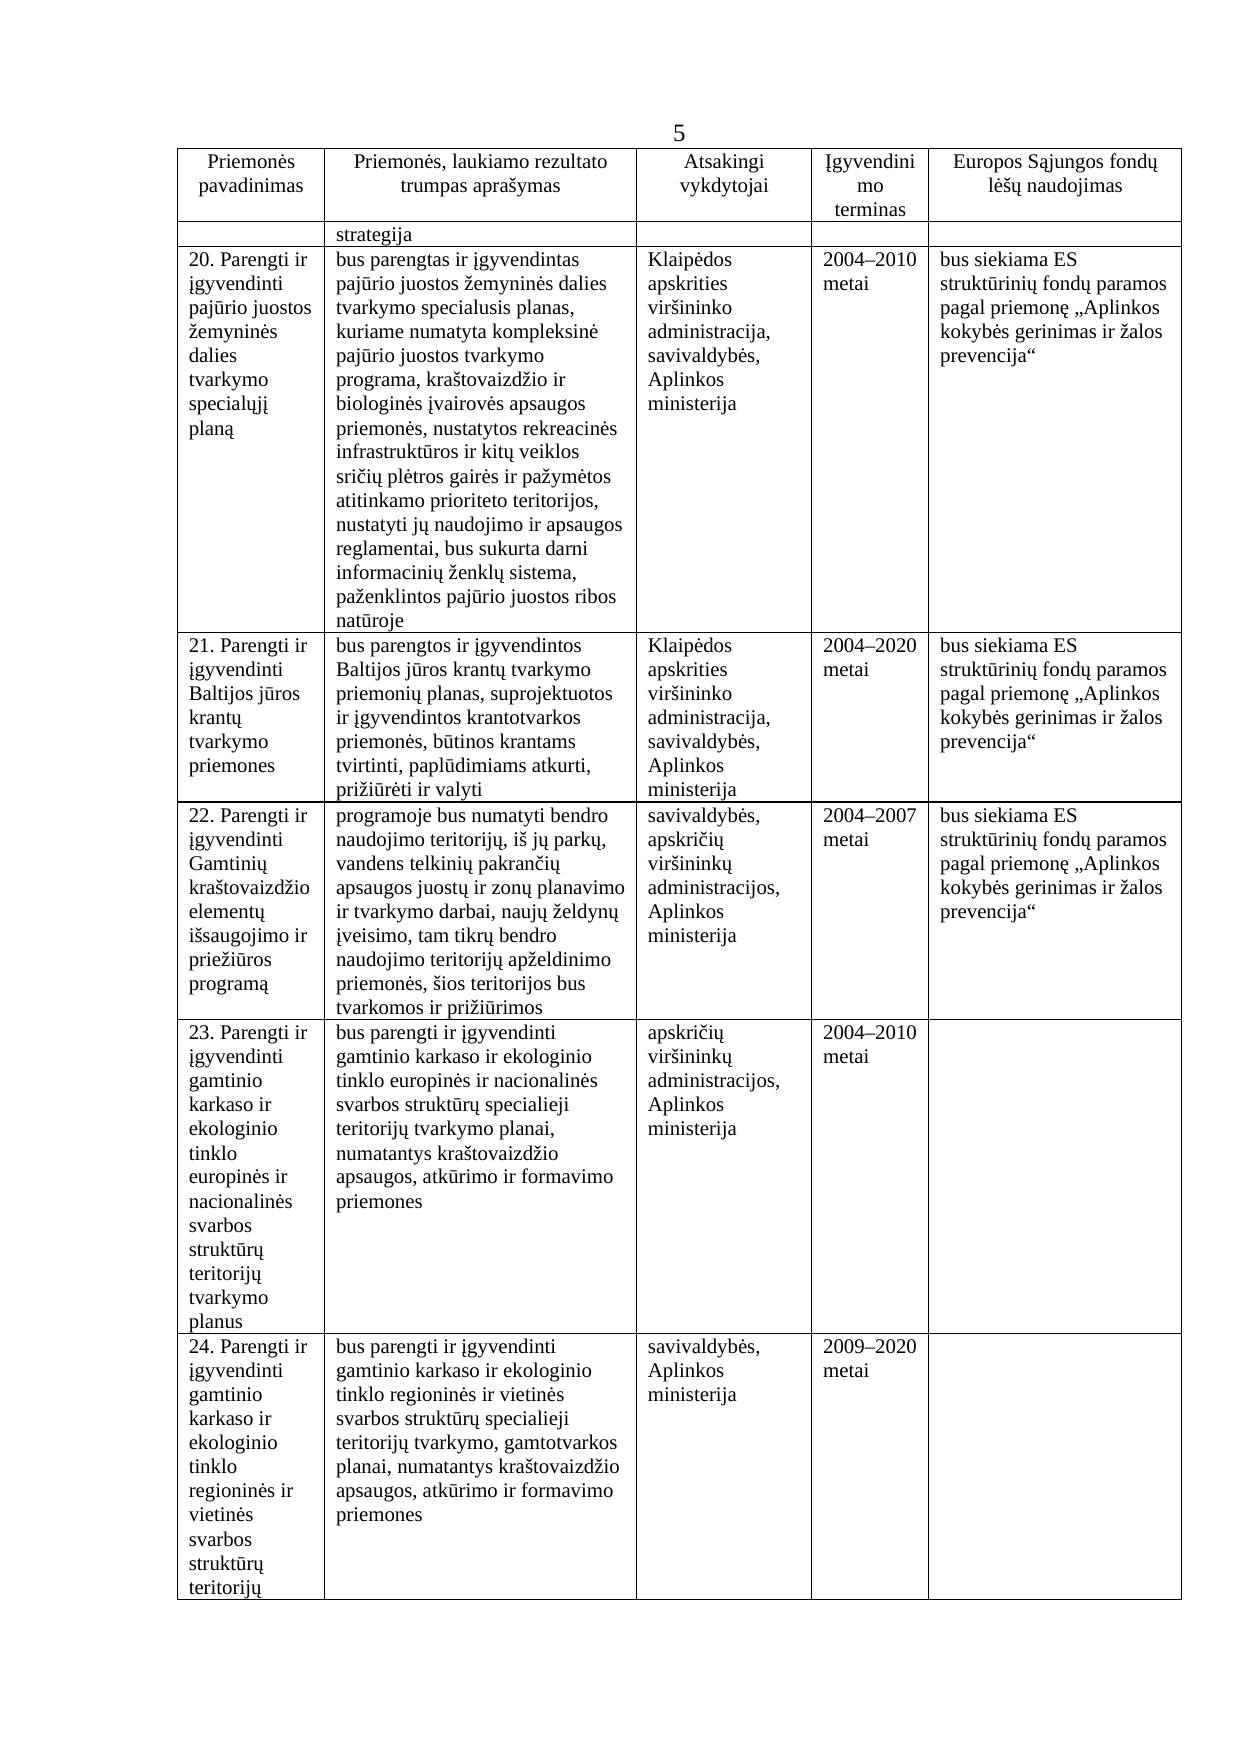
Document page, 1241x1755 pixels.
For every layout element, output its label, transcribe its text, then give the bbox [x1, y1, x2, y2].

table_header Priemonės, laukiamo rezultato trumpas aprašymas [325, 149, 636, 221]
table_cell 23. Parengti ir įgyvendinti gamtinio karkaso ir ekologinio tinklo europinės ir nacionalinės svarbos struktūrų teritorijų tvarkymo planus [178, 1020, 324, 1333]
table_cell bus parengtas ir įgyvendintas pajūrio juostos žemyninės dalies tvarkymo specialusis planas, kuriame numatyta kompleksinė pajūrio juostos tvarkymo programa, kraštovaizdžio ir biologinės įvairovės apsaugos priemonės, nustatytos rekreacinės infrastruktūros ir kitų veiklos sričių plėtros gairės ir pažymėtos atitinkamo prioriteto teritorijos, nustatyti jų naudojimo ir apsaugos reglamentai, bus sukurta darni informacinių ženklų sistema, paženklintos pajūrio juostos ribos natūroje [325, 247, 636, 632]
table_cell 20. Parengti ir įgyvendinti pajūrio juostos žemyninės dalies tvarkymo specialųjį planą [178, 247, 324, 632]
table_cell apskričių viršininkų administracijos, Aplinkos ministerija [637, 1020, 811, 1333]
table_cell bus siekiama ES struktūrinių fondų paramos pagal priemonę „Aplinkos kokybės gerinimas ir žalos prevencija“ [929, 247, 1181, 632]
table_cell Klaipėdos apskrities viršininko administracija, savivaldybės, Aplinkos ministerija [637, 247, 811, 632]
table_cell 2004–2010 metai [812, 247, 928, 632]
table_header Europos Sąjungos fondų lėšų naudojimas [929, 149, 1181, 221]
table_cell [178, 222, 324, 246]
table_cell Klaipėdos apskrities viršininko administracija, savivaldybės, Aplinkos ministerija [637, 633, 811, 801]
table_header Įgyvendinimo terminas [812, 149, 928, 221]
table_cell savivaldybės, apskričių viršininkų administracijos, Aplinkos ministerija [637, 803, 811, 1019]
table_cell programoje bus numatyti bendro naudojimo teritorijų, iš jų parkų, vandens telkinių pakrančių apsaugos juostų ir zonų planavimo ir tvarkymo darbai, naujų želdynų įveisimo, tam tikrų bendro naudojimo teritorijų apželdinimo priemonės, šios teritorijos bus tvarkomos ir prižiūrimos [325, 803, 636, 1019]
table_cell bus parengti ir įgyvendinti gamtinio karkaso ir ekologinio tinklo regioninės ir vietinės svarbos struktūrų specialieji teritorijų tvarkymo, gamtotvarkos planai, numatantys kraštovaizdžio apsaugos, atkūrimo ir formavimo priemones [325, 1334, 636, 1599]
table_cell bus siekiama ES struktūrinių fondų paramos pagal priemonę „Aplinkos kokybės gerinimas ir žalos prevencija“ [929, 633, 1181, 801]
table_cell savivaldybės, Aplinkos ministerija [637, 1334, 811, 1599]
table_cell [929, 1020, 1181, 1333]
table_cell [637, 222, 811, 246]
table_cell [812, 222, 928, 246]
table_cell strategija [325, 222, 636, 246]
table_cell 2004–2007 metai [812, 803, 928, 1019]
table_header Priemonės pavadinimas [178, 149, 324, 221]
table_cell [929, 1334, 1181, 1599]
table_cell 22. Parengti ir įgyvendinti Gamtinių kraštovaizdžio elementų išsaugojimo ir priežiūros programą [178, 803, 324, 1019]
table_cell [929, 222, 1181, 246]
table_cell 21. Parengti ir įgyvendinti Baltijos jūros krantų tvarkymo priemones [178, 633, 324, 801]
table_cell 24. Parengti ir įgyvendinti gamtinio karkaso ir ekologinio tinklo regioninės ir vietinės svarbos struktūrų teritorijų [178, 1334, 324, 1599]
table_cell bus parengtos ir įgyvendintos Baltijos jūros krantų tvarkymo priemonių planas, suprojektuotos ir įgyvendintos krantotvarkos priemonės, būtinos krantams tvirtinti, paplūdimiams atkurti, prižiūrėti ir valyti [325, 633, 636, 801]
table_cell bus parengti ir įgyvendinti gamtinio karkaso ir ekologinio tinklo europinės ir nacionalinės svarbos struktūrų specialieji teritorijų tvarkymo planai, numatantys kraštovaizdžio apsaugos, atkūrimo ir formavimo priemones [325, 1020, 636, 1333]
table_cell bus siekiama ES struktūrinių fondų paramos pagal priemonę „Aplinkos kokybės gerinimas ir žalos prevencija“ [929, 803, 1181, 1019]
table_cell 2004–2010 metai [812, 1020, 928, 1333]
table_header Atsakingi vykdytojai [637, 149, 811, 221]
table_cell 2004–2020 metai [812, 633, 928, 801]
table_cell 2009–2020 metai [812, 1334, 928, 1599]
